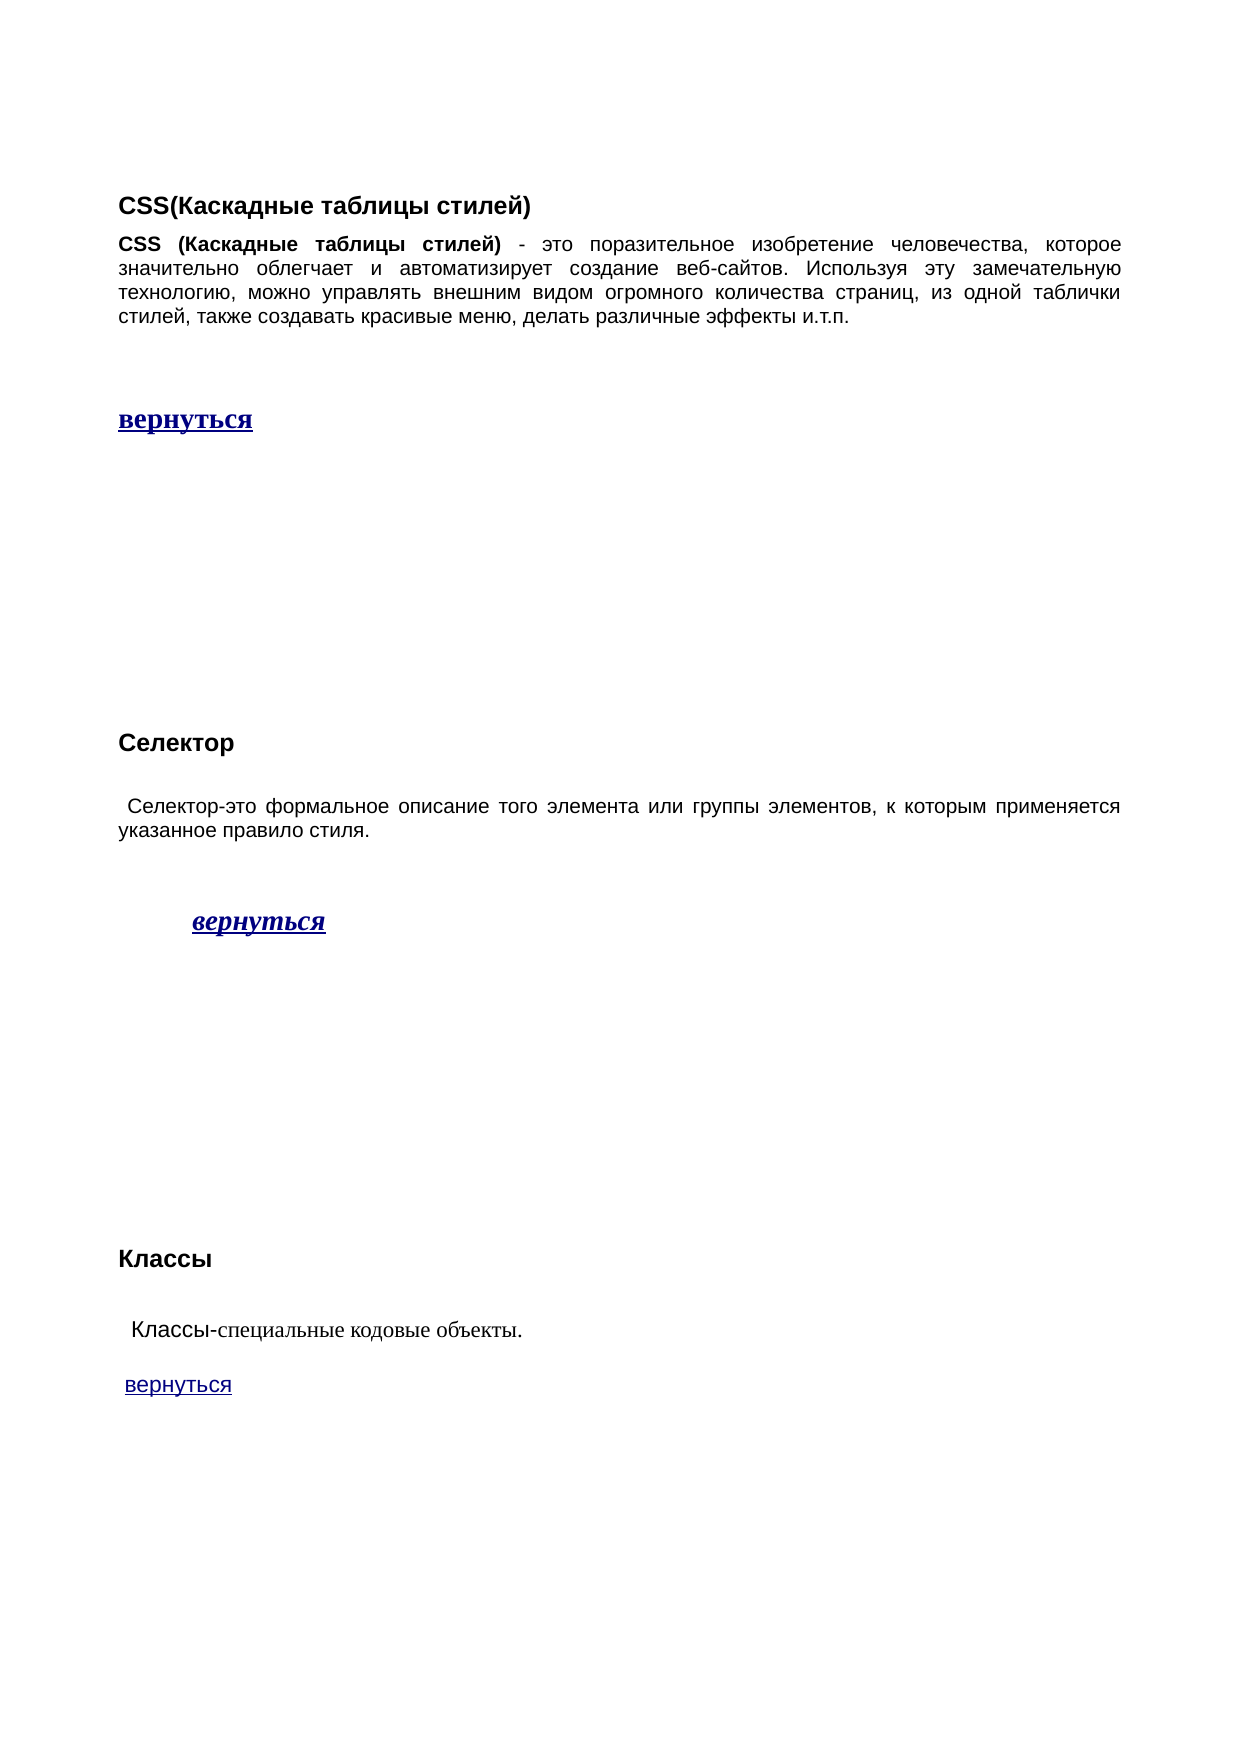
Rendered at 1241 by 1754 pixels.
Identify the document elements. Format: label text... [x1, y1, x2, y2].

text вернуться [118, 1369, 1122, 1398]
subtitle Классы [118, 1244, 1122, 1273]
text CSS (Каскадные таблицы стилей) - это поразительное изобретение человечества, которое значительно облегчает и автоматизирует создание веб-сайтов. Используя эту замечательную технологию, можно управлять внешним видом огромного количества страниц, из одной таблички стилей, также создавать красивые меню, делать различные эффекты и.т.п. [118, 232, 1122, 328]
text Классы-специальные кодовые объекты. [118, 1314, 1122, 1343]
subtitle CSS(Каскадные таблицы стилей) [118, 191, 1122, 220]
subtitle Селектор [118, 728, 1122, 757]
subtitle вернуться [118, 903, 1122, 937]
text Селектор-это формальное описание того элемента или группы элементов, к которым применяется указанное правило стиля. [118, 794, 1122, 842]
subtitle вернуться [118, 401, 1122, 434]
